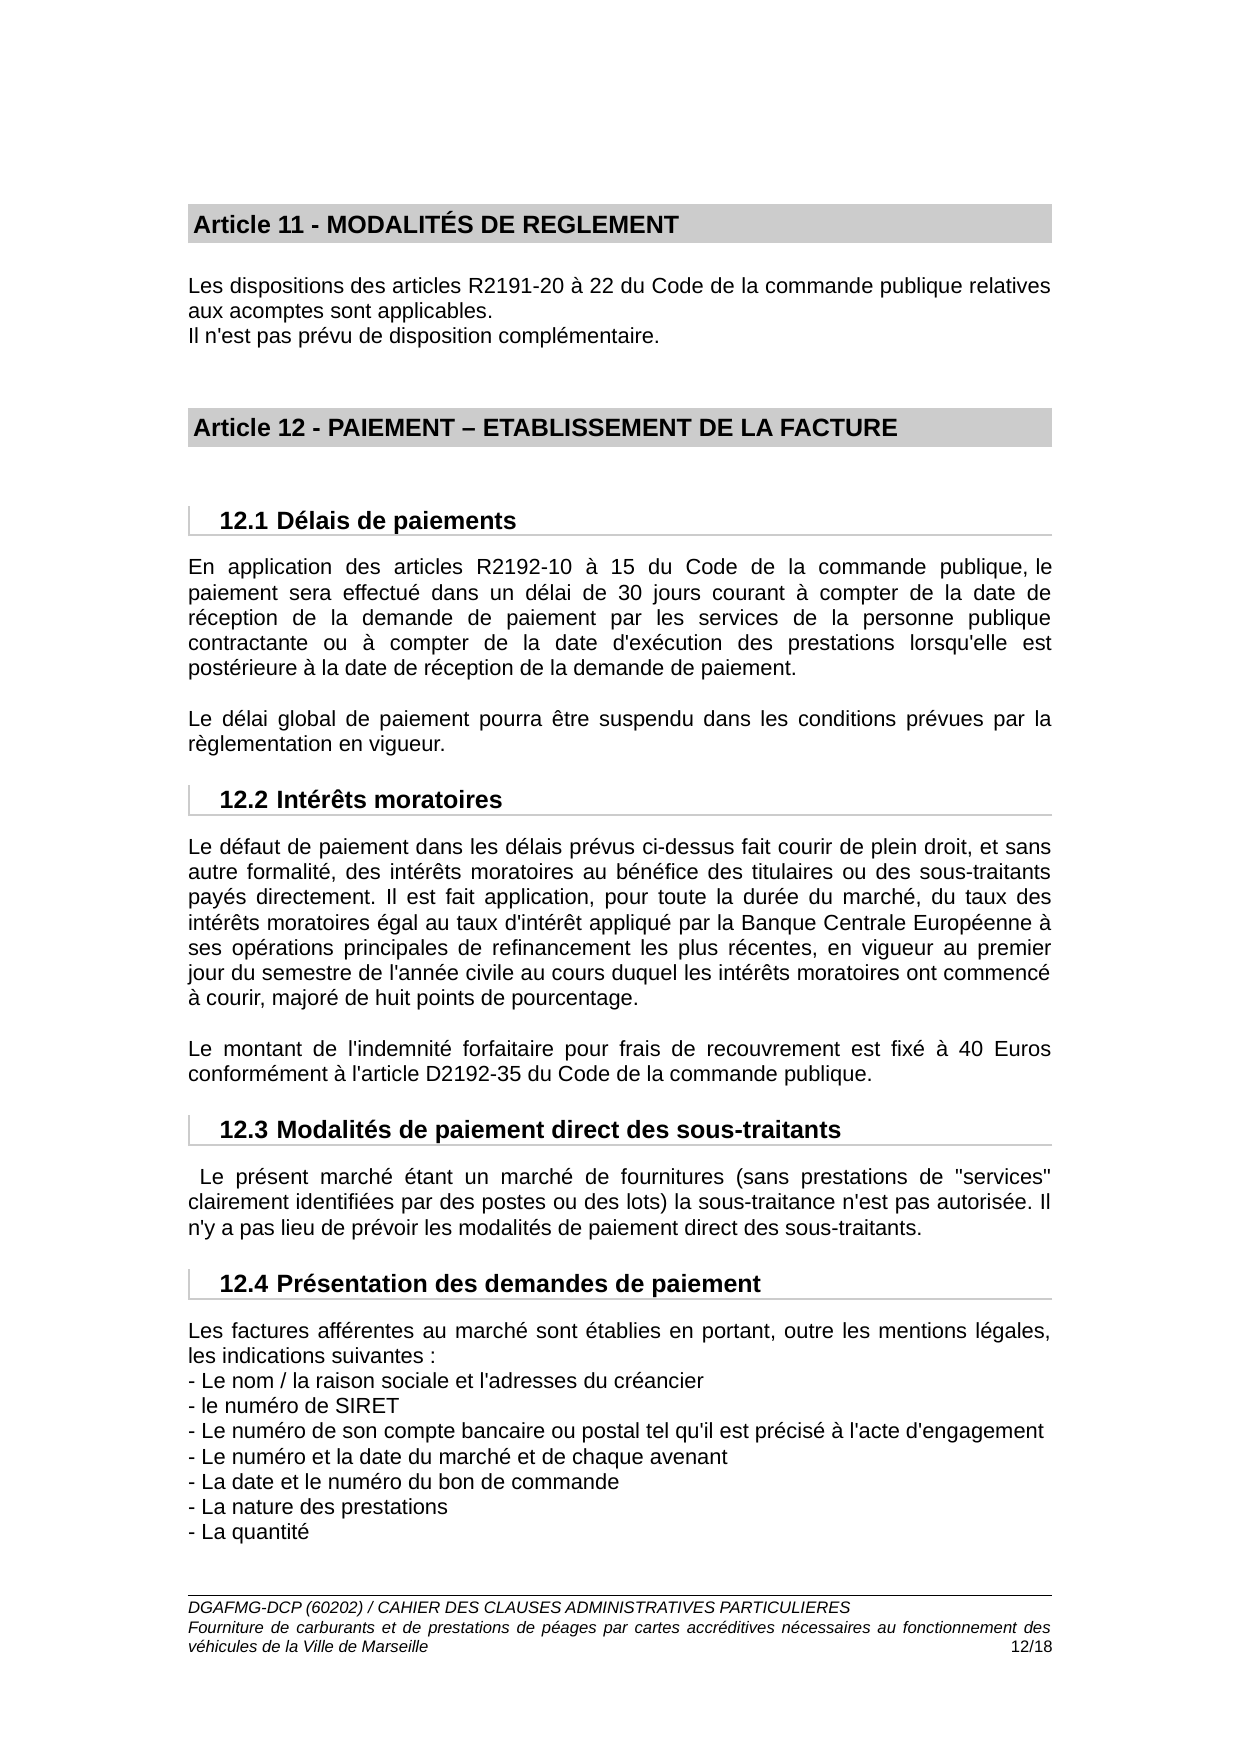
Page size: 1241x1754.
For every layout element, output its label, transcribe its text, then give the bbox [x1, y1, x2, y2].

text - La nature des prestations [188, 1494, 1052, 1519]
text - Le numéro et la date du marché et de chaque avenant [188, 1444, 1052, 1469]
text Les dispositions des articles R2191-20 à 22 du Code de la commande publique relatives aux acomptes sont applicables. [188, 273, 1052, 323]
subtitle Présentation des demandes de paiement [190, 1269, 1052, 1298]
text Les factures afférentes au marché sont établies en portant, outre les mentions légales, les indications suivantes : [188, 1318, 1052, 1368]
text - Le nom / la raison sociale et l'adresses du créancier [188, 1368, 1052, 1393]
text - Le numéro de son compte bancaire ou postal tel qu'il est précisé à l'acte d'engagement [188, 1418, 1052, 1444]
text Il n'est pas prévu de disposition complémentaire. [188, 323, 1052, 349]
text Le présent marché étant un marché de fournitures (sans prestations de "services" clairement identifiées par des postes ou des lots) la sous-traitance n'est pas autorisée. Il n'y a pas lieu de prévoir les modalités de paiement direct des sous-traitants. [188, 1164, 1052, 1239]
text - La quantité [188, 1519, 1052, 1544]
subtitle Modalités de paiement direct des sous-traitants [190, 1115, 1052, 1144]
text En application des articles R2192-10 à 15 du Code de la commande publique, le paiement sera effectué dans un délai de 30 jours courant à compter de la date de réception de la demande de paiement par les services de la personne publique contractante ou à compter de la date d'exécution des prestations lorsqu'elle est postérieure à la date de réception de la demande de paiement. [188, 554, 1052, 680]
subtitle Intérêts moratoires [190, 785, 1052, 814]
text Le montant de l'indemnité forfaitaire pour frais de recouvrement est fixé à 40 Euros conformément à l'article D2192-35 du Code de la commande publique. [188, 1036, 1052, 1086]
text - le numéro de SIRET [188, 1393, 1052, 1418]
subtitle Délais de paiements [190, 506, 1052, 534]
text Le délai global de paiement pourra être suspendu dans les conditions prévues par la règlementation en vigueur. [188, 705, 1052, 756]
text - La date et le numéro du bon de commande [188, 1469, 1052, 1494]
subtitle PAIEMENT – ETABLISSEMENT DE LA FACTURE [190, 410, 1050, 444]
subtitle MODALITÉS DE REGLEMENT [190, 207, 1050, 241]
text Le défaut de paiement dans les délais prévus ci-dessus fait courir de plein droit, et sans autre formalité, des intérêts moratoires au bénéfice des titulaires ou des sous-traitants payés directement. Il est fait application, pour toute la durée du marché, du taux des intérêts moratoires égal au taux d'intérêt appliqué par la Banque Centrale Européenne à ses opérations principales de refinancement les plus récentes, en vigueur au premier jour du semestre de l'année civile au cours duquel les intérêts moratoires ont commencé à courir, majoré de huit points de pourcentage. [188, 834, 1052, 1010]
